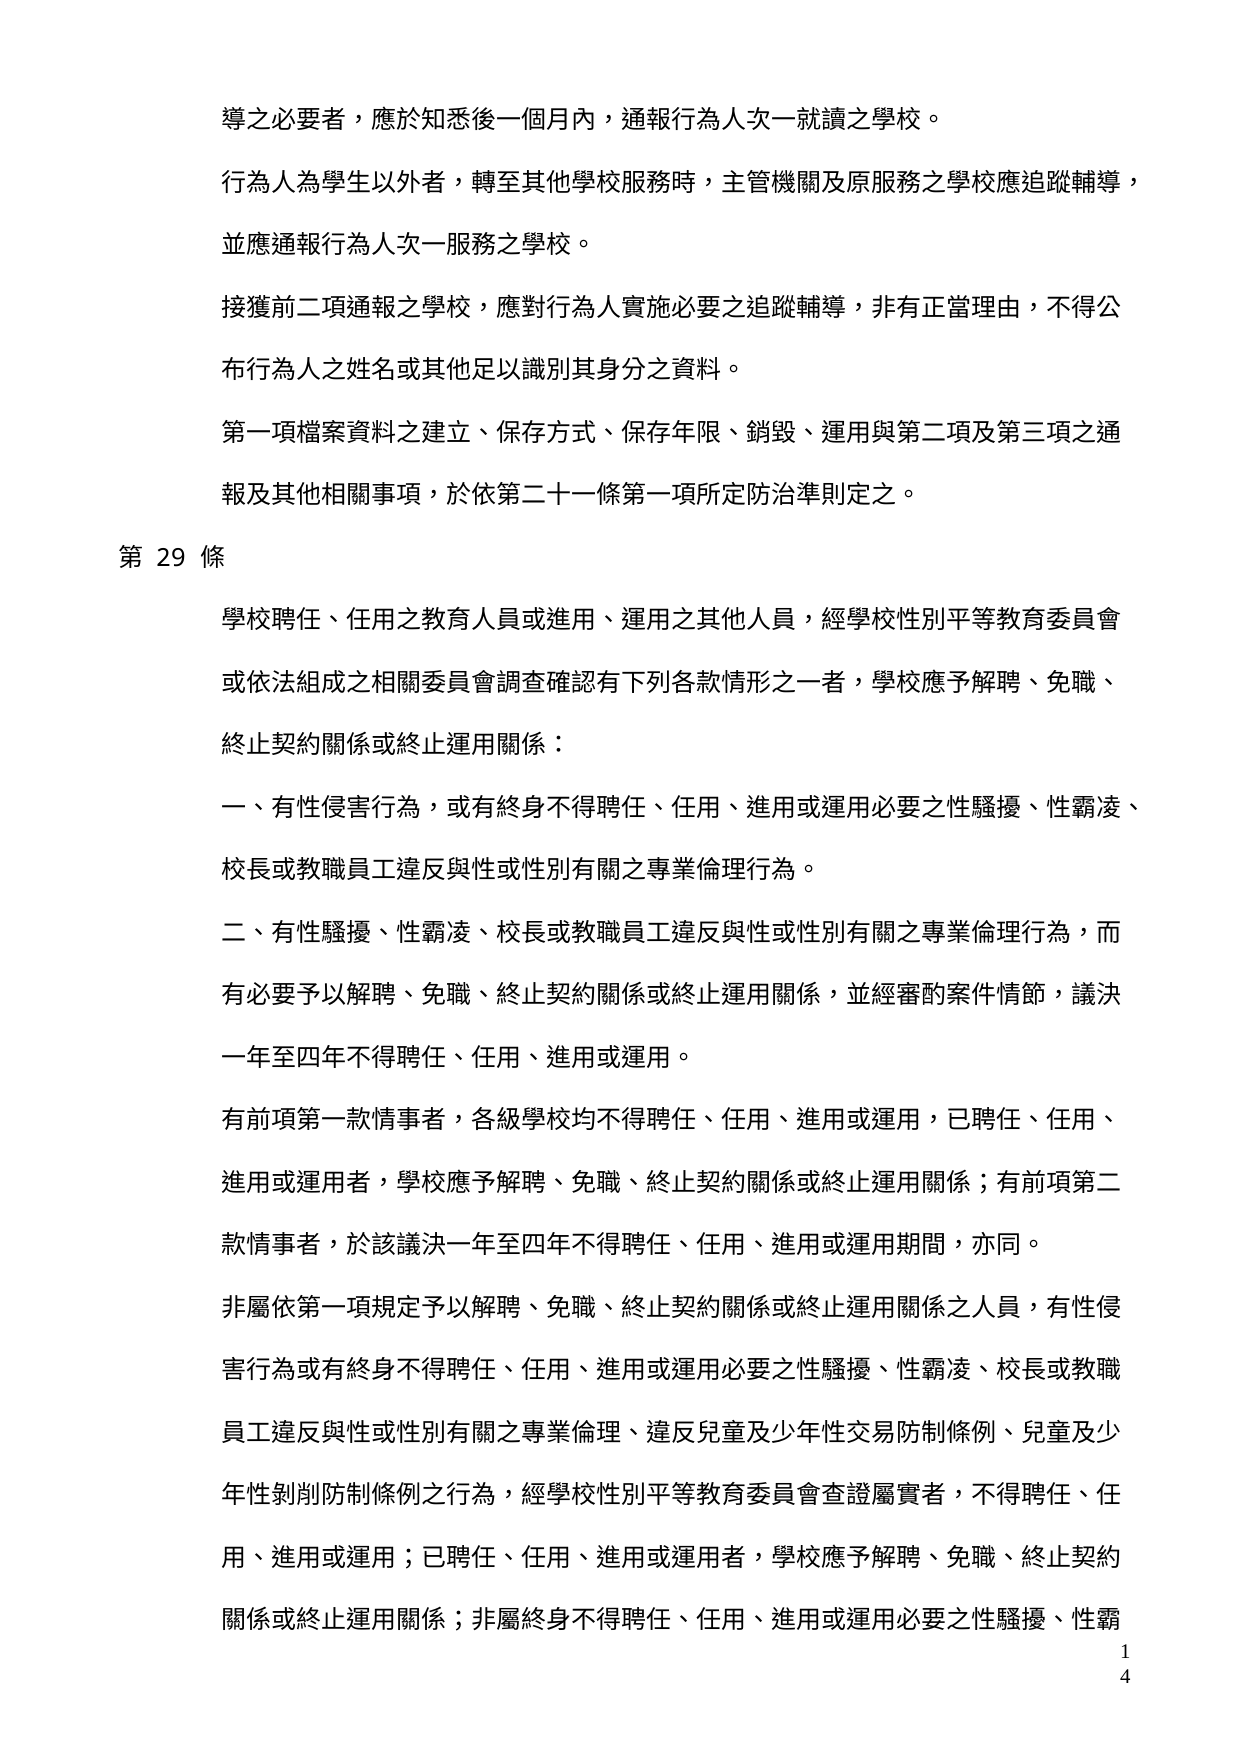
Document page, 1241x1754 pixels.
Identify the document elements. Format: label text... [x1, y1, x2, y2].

text 布行為人之姓名或其他足以識別其身分之資料。 [118, 326, 1122, 388]
text 第 29 條 [118, 513, 1122, 576]
text 二、有性騷擾、性霸凌、校長或教職員工違反與性或性別有關之專業倫理行為，而有必要予以解聘、免職、終止契約關係或終止運用關係，並經審酌案件情節，議決一年至四年不得聘任、任用、進用或運用。 [221, 888, 1122, 1076]
text 接獲前二項通報之學校，應對行為人實施必要之追蹤輔導，非有正當理由，不得公 [118, 263, 1122, 326]
text 報及其他相關事項，於依第二十一條第一項所定防治準則定之。 [118, 451, 1122, 513]
text 導之必要者，應於知悉後一個月內，通報行為人次一就讀之學校。 [118, 76, 1122, 138]
text 第一項檔案資料之建立、保存方式、保存年限、銷毀、運用與第二項及第三項之通 [118, 388, 1122, 451]
text 並應通報行為人次一服務之學校。 [118, 201, 1122, 263]
text 學校聘任、任用之教育人員或進用、運用之其他人員，經學校性別平等教育委員會或依法組成之相關委員會調查確認有下列各款情形之一者，學校應予解聘、免職、終止契約關係或終止運用關係： [221, 576, 1122, 763]
text 行為人為學生以外者，轉至其他學校服務時，主管機關及原服務之學校應追蹤輔導， [118, 138, 1122, 201]
text 一、有性侵害行為，或有終身不得聘任、任用、進用或運用必要之性騷擾、性霸凌、校長或教職員工違反與性或性別有關之專業倫理行為。 [221, 763, 1122, 888]
text 非屬依第一項規定予以解聘、免職、終止契約關係或終止運用關係之人員，有性侵害行為或有終身不得聘任、任用、進用或運用必要之性騷擾、性霸凌、校長或教職員工違反與性或性別有關之專業倫理、違反兒童及少年性交易防制條例、兒童及少年性剝削防制條例之行為，經學校性別平等教育委員會查證屬實者，不得聘任、任用、進用或運用；已聘任、任用、進用或運用者，學校應予解聘、免職、終止契約關係或終止運用關係；非屬終身不得聘任、任用、進用或運用必要之性騷擾、性霸 [221, 1263, 1122, 1638]
text 有前項第一款情事者，各級學校均不得聘任、任用、進用或運用，已聘任、任用、進用或運用者，學校應予解聘、免職、終止契約關係或終止運用關係；有前項第二款情事者，於該議決一年至四年不得聘任、任用、進用或運用期間，亦同。 [221, 1076, 1122, 1263]
